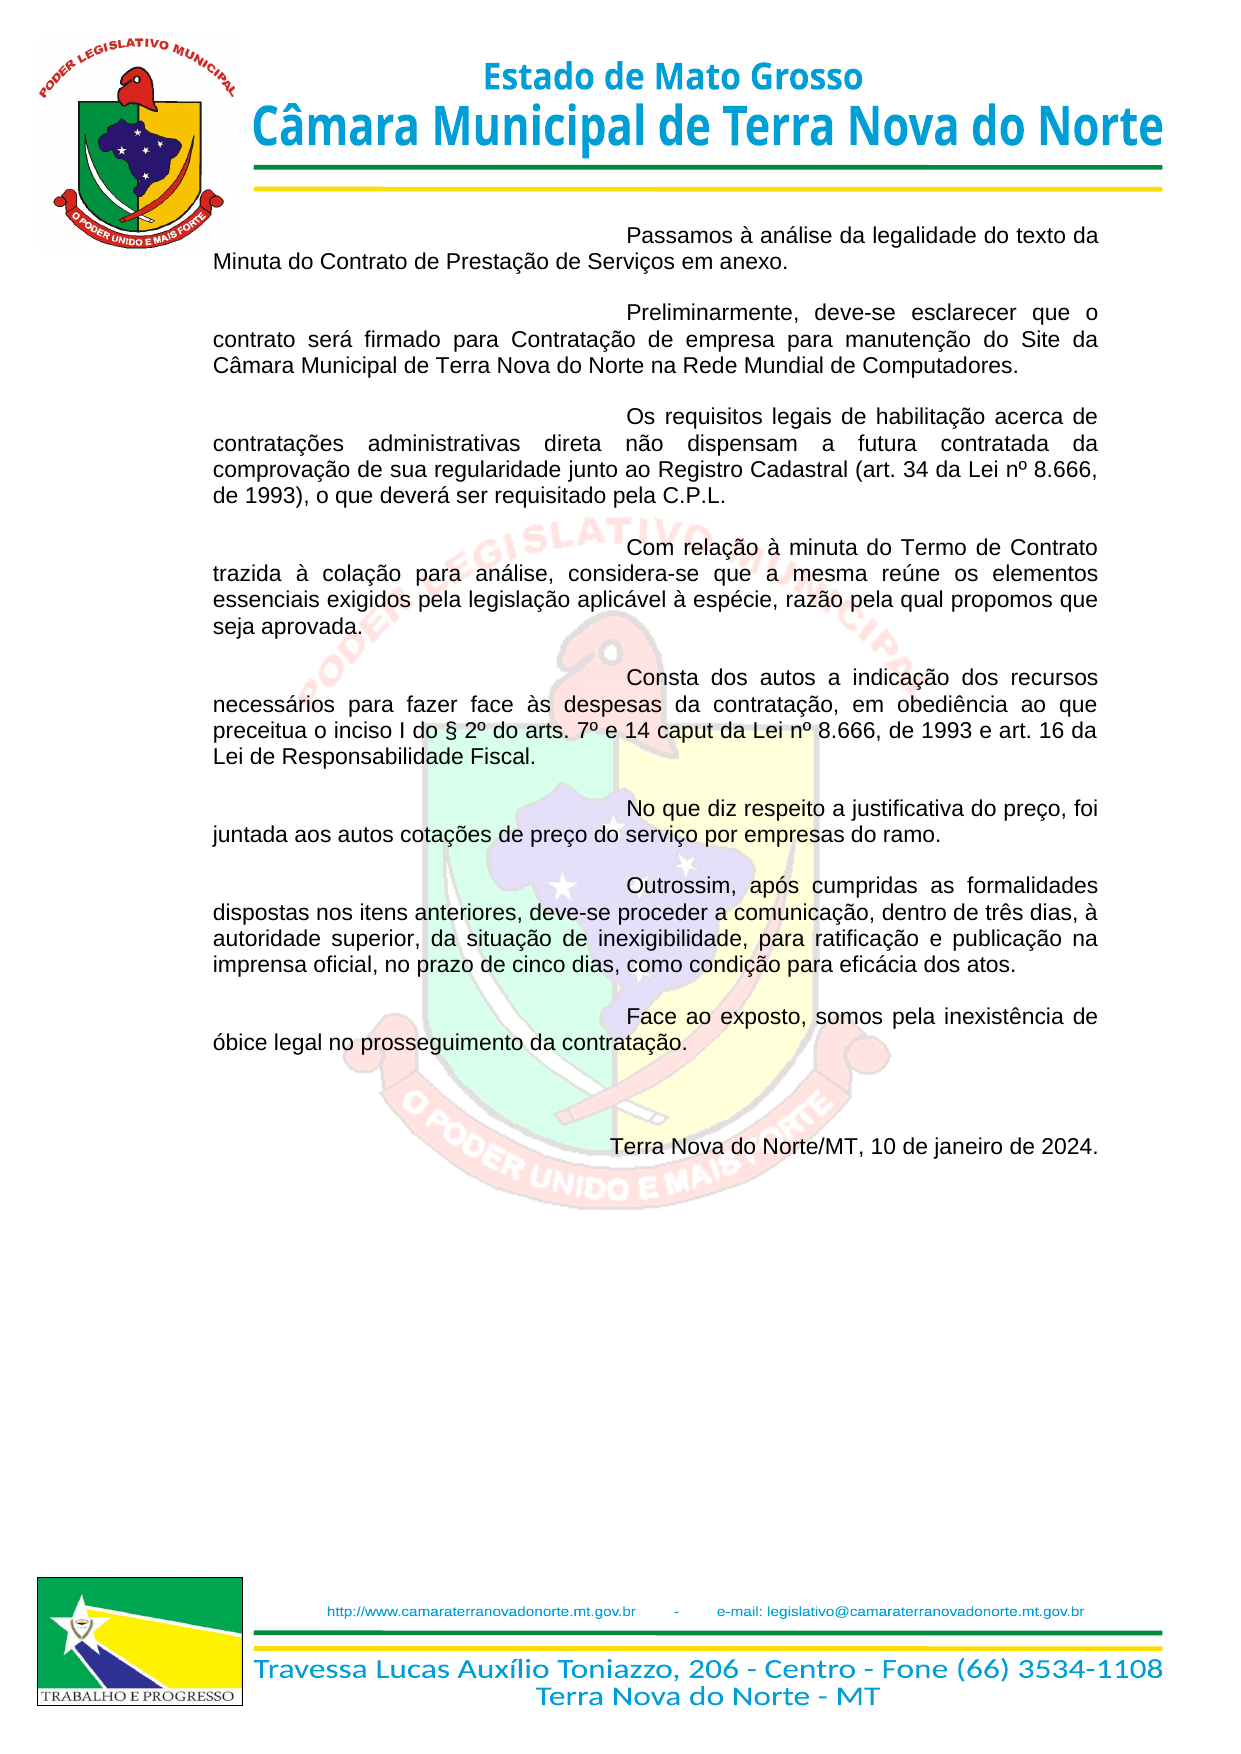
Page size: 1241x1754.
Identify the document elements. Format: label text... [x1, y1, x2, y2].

text Preliminarmente, deve-se esclarecer que o contrato será firmado para Contratação de empresa para manutenção do Site da Câmara Municipal de Terra Nova do Norte na Rede Mundial de Computadores. [213, 299, 1098, 378]
text Terra Nova do Norte/MT, 10 de janeiro de 2024. [213, 1133, 284, 1159]
text Com relação à minuta do Termo de Contrato trazida à colação para análise, considera-se que a mesma reúne os elementos essenciais exigidos pela legislação aplicável à espécie, razão pela qual propomos que seja aprovada. [947, 534, 1098, 639]
text Terra Nova do Norte/MT, 10 de janeiro de 2024. [947, 1133, 1098, 1159]
text Consta dos autos a indicação dos recursos necessários para fazer face às despesas da contratação, em obediência ao que preceitua o inciso I do § 2º do arts. 7º e 14 caput da Lei nº 8.666, de 1993 e art. 16 da Lei de Responsabilidade Fiscal. [213, 664, 284, 769]
text No que diz respeito a justificativa do preço, foi juntada aos autos cotações de preço do serviço por empresas do ramo. [947, 794, 1098, 847]
text Face ao exposto, somos pela inexistência de óbice legal no prosseguimento da contratação. [947, 1003, 1098, 1055]
picture [38, 1578, 242, 1705]
text No que diz respeito a justificativa do preço, foi juntada aos autos cotações de preço do serviço por empresas do ramo. [213, 794, 284, 847]
text Os requisitos legais de habilitação acerca de contratações administrativas direta não dispensam a futura contratada da comprovação de sua regularidade junto ao Registro Cadastral (art. 34 da Lei nº 8.666, de 1993), o que deverá ser requisitado pela C.P.L. [213, 403, 1098, 509]
picture [35, 36, 241, 251]
text Outrossim, após cumpridas as formalidades dispostas nos itens anteriores, deve-se proceder a comunicação, dentro de três dias, à autoridade superior, da situação de inexigibilidade, para ratificação e publicação na imprensa oficial, no prazo de cinco dias, como condição para eficácia dos atos. [213, 872, 284, 978]
text Face ao exposto, somos pela inexistência de óbice legal no prosseguimento da contratação. [213, 1003, 284, 1055]
text Passamos à análise da legalidade do texto da Minuta do Contrato de Prestação de Serviços em anexo. [213, 222, 1098, 274]
text Consta dos autos a indicação dos recursos necessários para fazer face às despesas da contratação, em obediência ao que preceitua o inciso I do § 2º do arts. 7º e 14 caput da Lei nº 8.666, de 1993 e art. 16 da Lei de Responsabilidade Fiscal. [947, 664, 1098, 769]
picture [836, 1606, 849, 1613]
text Com relação à minuta do Termo de Contrato trazida à colação para análise, considera-se que a mesma reúne os elementos essenciais exigidos pela legislação aplicável à espécie, razão pela qual propomos que seja aprovada. [213, 534, 284, 639]
text Outrossim, após cumpridas as formalidades dispostas nos itens anteriores, deve-se proceder a comunicação, dentro de três dias, à autoridade superior, da situação de inexigibilidade, para ratificação e publicação na imprensa oficial, no prazo de cinco dias, como condição para eficácia dos atos. [947, 872, 1098, 978]
